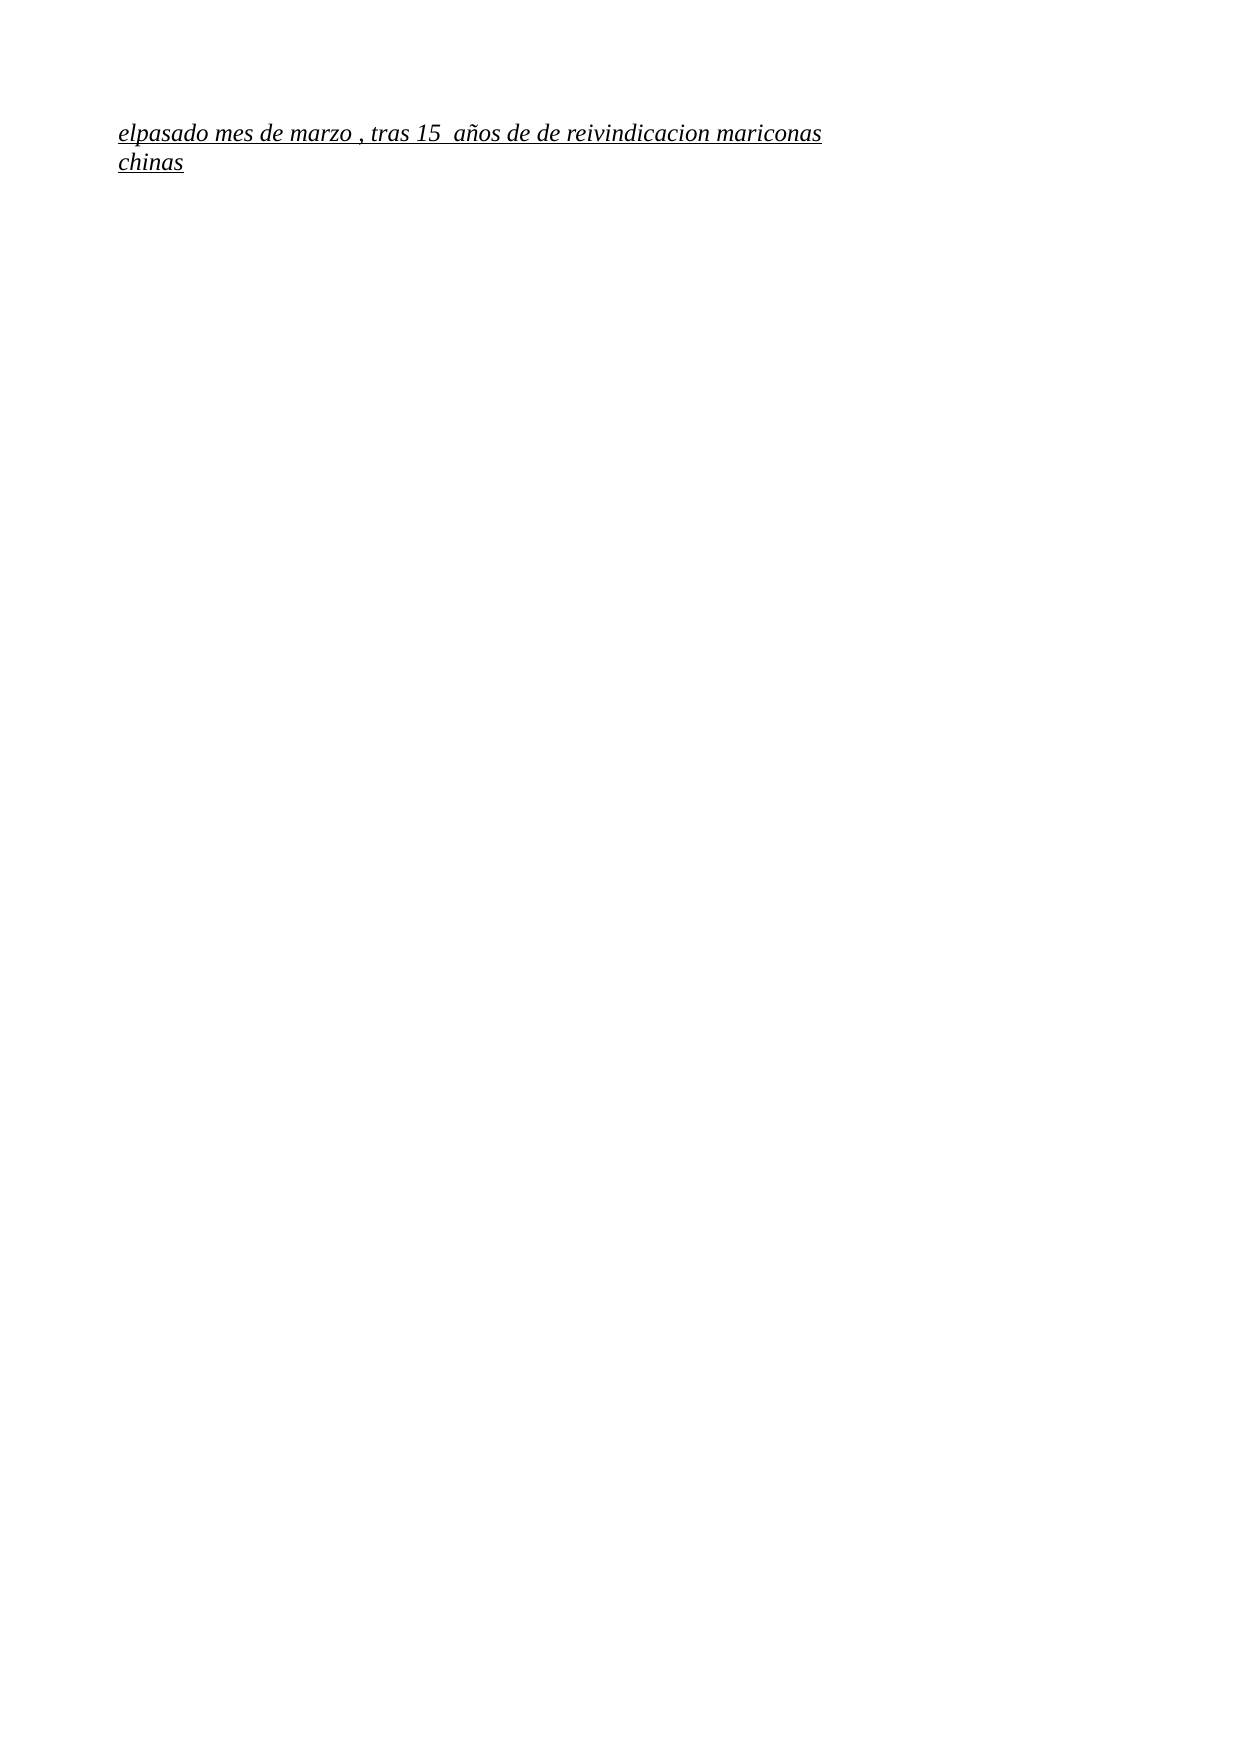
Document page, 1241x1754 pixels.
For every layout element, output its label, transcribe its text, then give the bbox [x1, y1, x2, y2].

text chinas [118, 147, 1122, 176]
text elpasado mes de marzo , tras 15 años de de reivindicacion mariconas [118, 118, 1122, 147]
